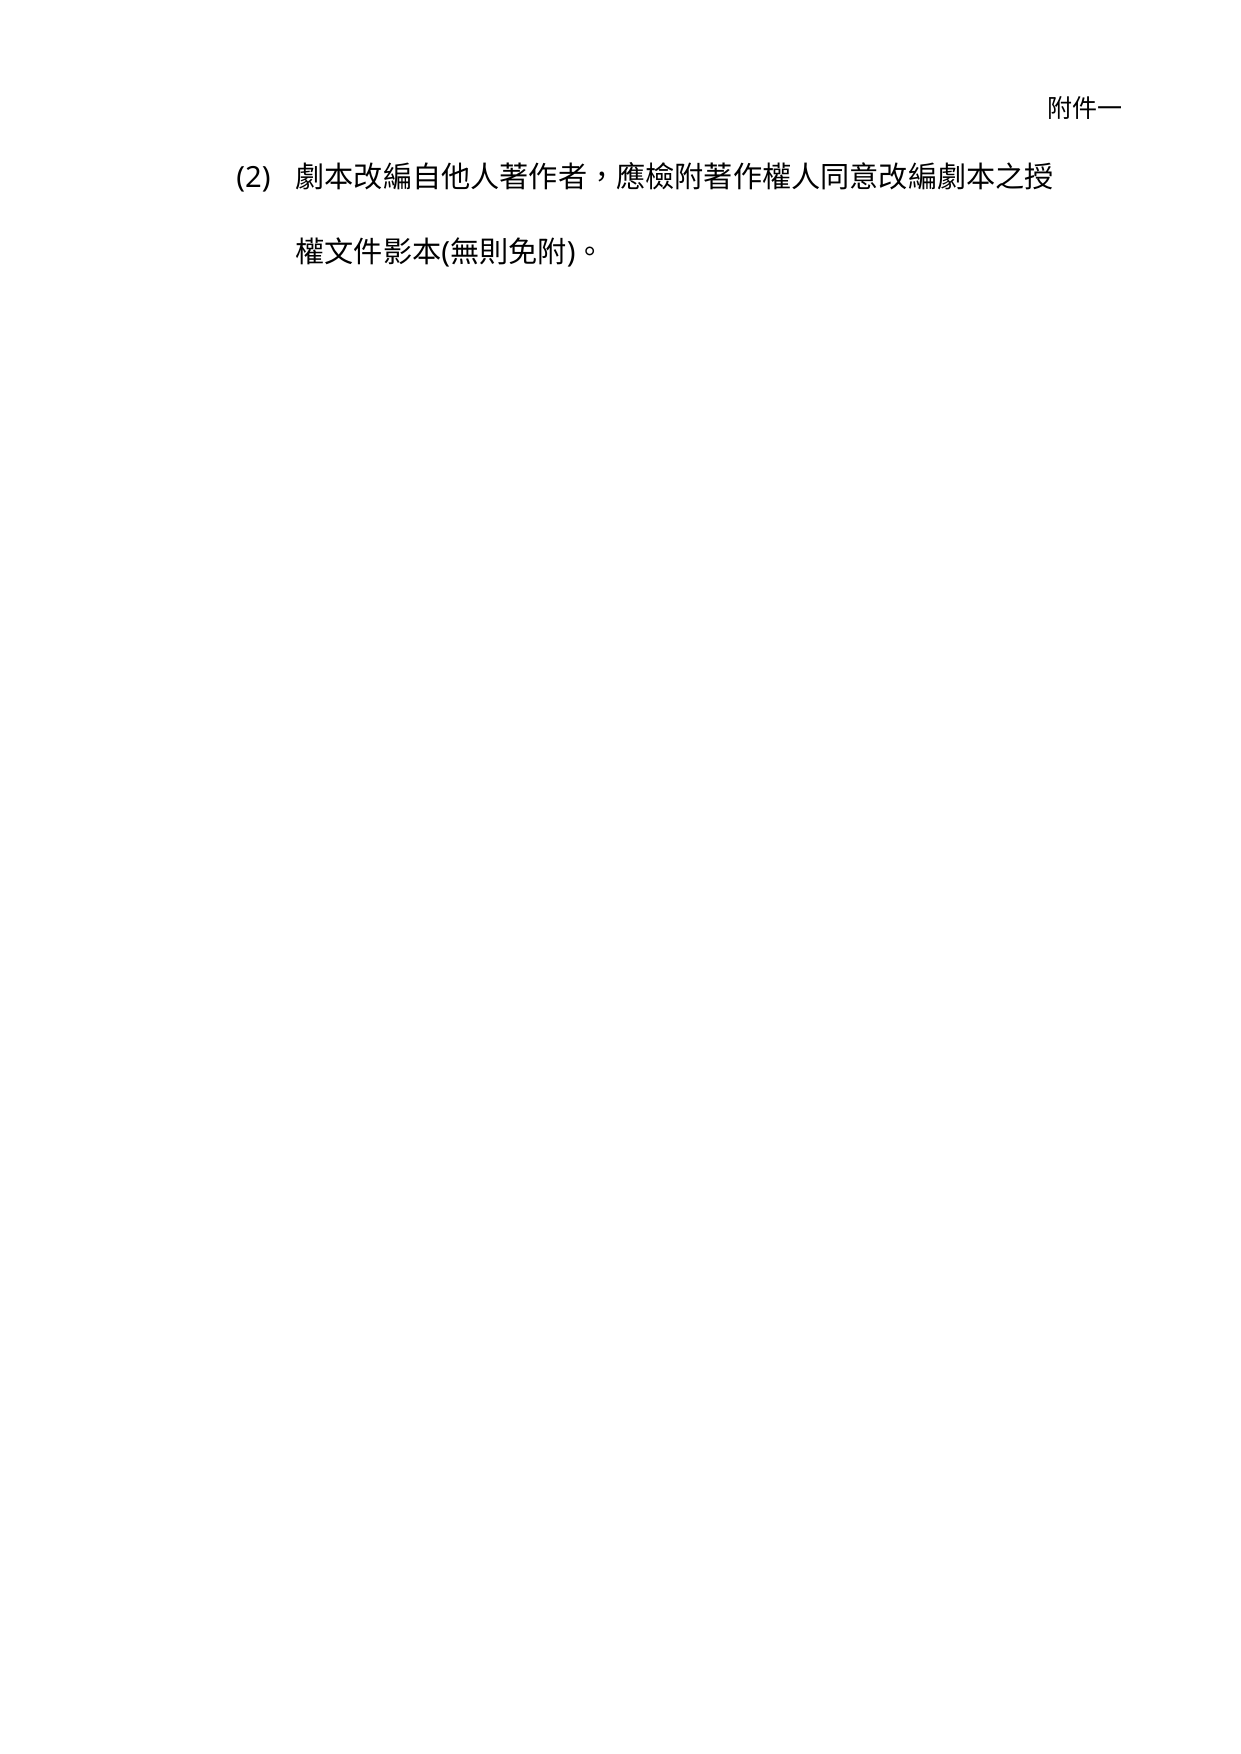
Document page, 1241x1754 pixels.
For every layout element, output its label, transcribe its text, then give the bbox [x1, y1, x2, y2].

list 劇本改編自他人著作者，應檢附著作權人同意改編劇本之授權文件影本(無則免附)。 [236, 138, 1063, 288]
